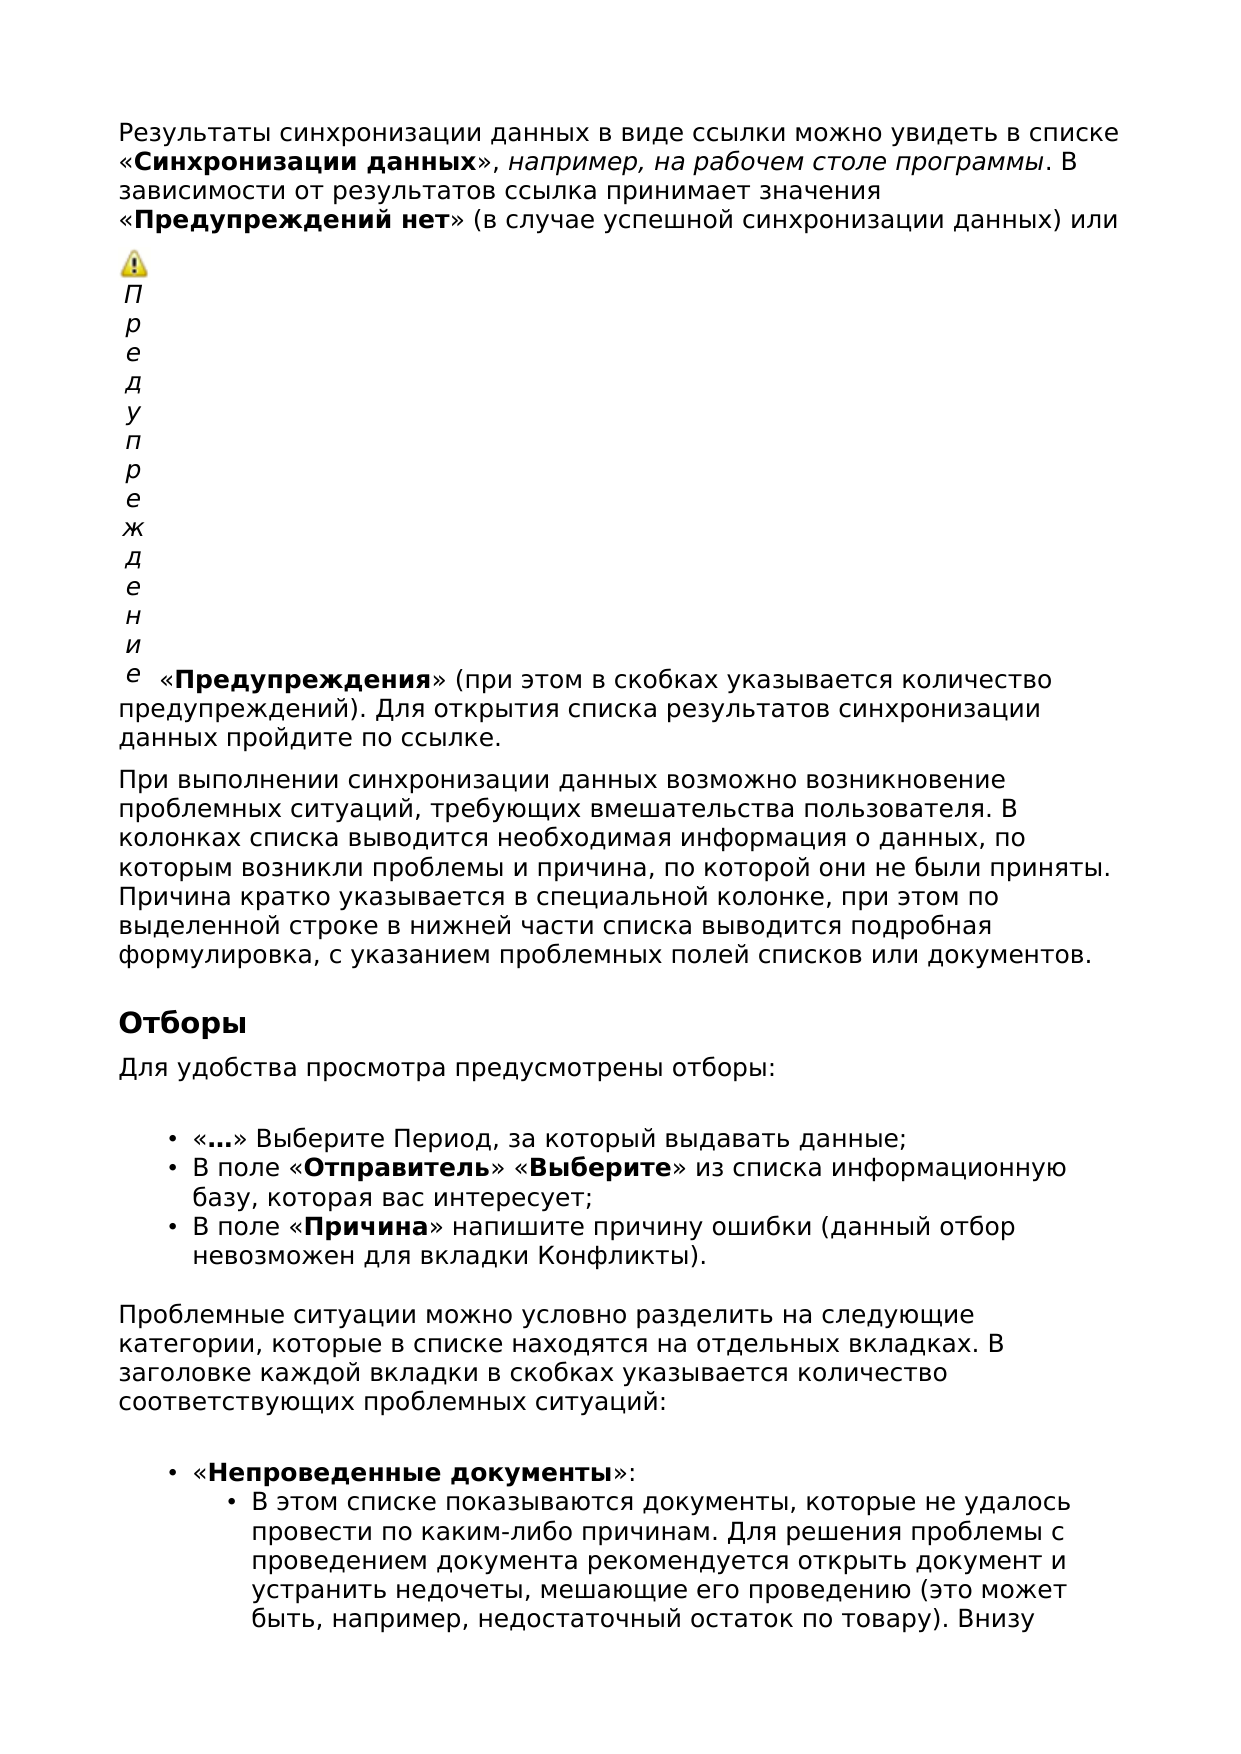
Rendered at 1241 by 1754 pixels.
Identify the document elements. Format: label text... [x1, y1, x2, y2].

list В этом списке показываются документы, которые не удалось провести по каким-либо причинам. Для решения проблемы с проведением документа рекомендуется открыть документ и устранить недочеты, мешающие его проведению (это может быть, например, недостаточный остаток по товару). Внизу [236, 1488, 1122, 1633]
text Результаты синхронизации данных в виде ссылки можно увидеть в списке «Синхронизации данных», например, на рабочем столе программы. В зависимости от результатов ссылка принимает значения «Предупреждений нет» (в случае успешной синхронизации данных) или «Предупреждения» (при этом в скобках указывается количество предупреждений). Для открытия списка результатов синхронизации данных пройдите по ссылке. [118, 118, 1122, 753]
text Проблемные ситуации можно условно разделить на следующие категории, которые в списке находятся на отдельных вкладках. В заголовке каждой вкладки в скобках указывается количество соответствующих проблемных ситуаций: [118, 1300, 1122, 1416]
list В поле «Отправитель» «Выберите» из списка информационную базу, которая вас интересует; [177, 1154, 1122, 1212]
text Для удобства просмотра предусмотрены отборы: [118, 1053, 1122, 1082]
text При выполнении синхронизации данных возможно возникновение проблемных ситуаций, требующих вмешательства пользователя. В колонках списка выводится необходимая информация о данных, по которым возникли проблемы и причина, по которой они не были приняты. Причина кратко указывается в специальной колонке, при этом по выделенной строке в нижней части списка выводится подробная формулировка, с указанием проблемных полей списков или документов. [118, 765, 1122, 969]
list «…» Выберите Период, за который выдавать данные; [177, 1124, 1122, 1154]
list «Непроведенные документы»: [177, 1458, 1122, 1488]
picture [118, 247, 151, 281]
text Предупреждение [118, 281, 151, 688]
list В поле «Причина» напишите причину ошибки (данный отбор невозможен для вкладки Конфликты). [177, 1212, 1122, 1270]
subtitle Отборы [118, 1007, 1122, 1041]
